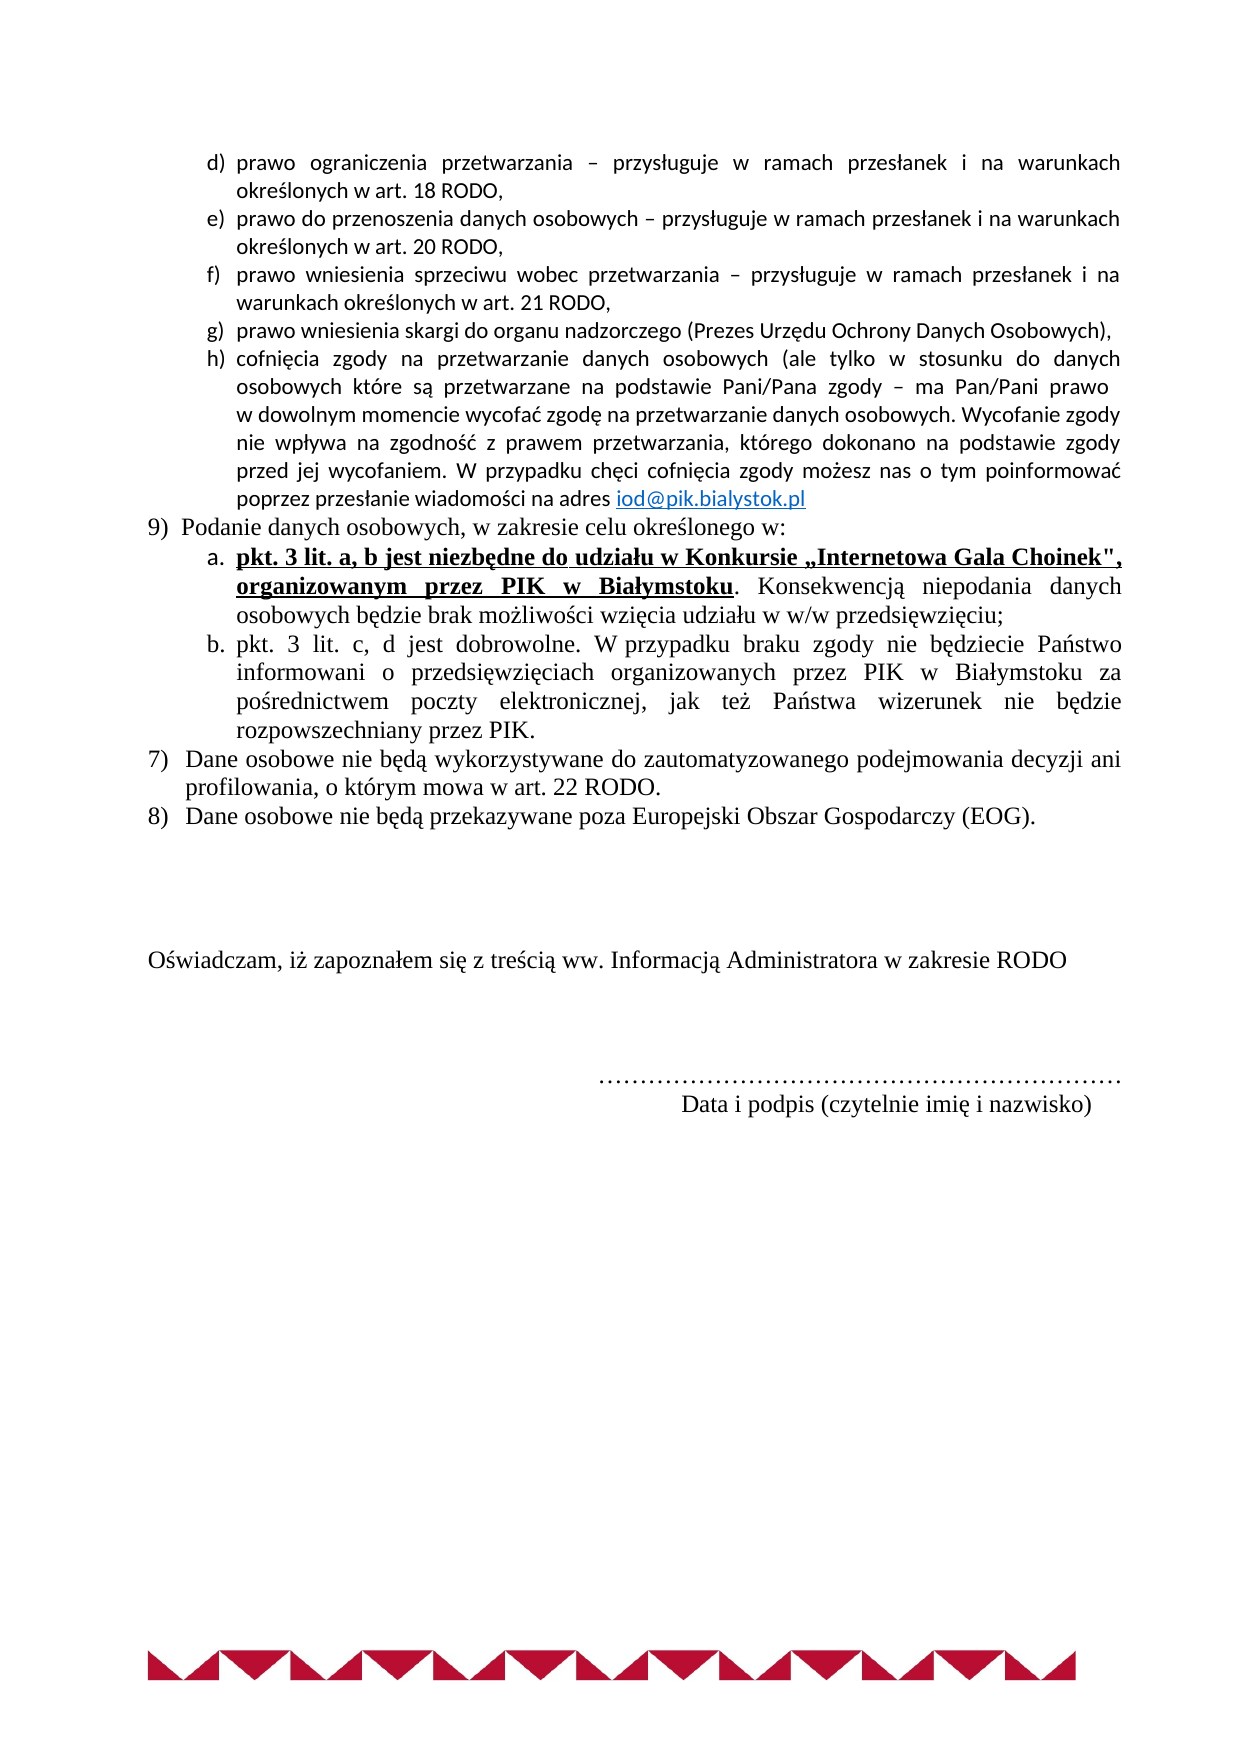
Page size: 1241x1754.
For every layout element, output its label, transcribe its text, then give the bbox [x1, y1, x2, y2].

list prawo do przenoszenia danych osobowych – przysługuje w ramach przesłanek i na warunkach określonych w art. 20 RODO, [207, 204, 1122, 260]
list 9) Podanie danych osobowych, w zakresie celu określonego w: [148, 512, 1122, 541]
picture [147, 1648, 1076, 1681]
list Dane osobowe nie będą wykorzystywane do zautomatyzowanego podejmowania decyzji ani profilowania, o którym mowa w art. 22 RODO. [148, 744, 1122, 801]
list ……………………………………………………… [223, 1060, 1122, 1089]
list Dane osobowe nie będą przekazywane poza Europejski Obszar Gospodarczy (EOG). [148, 801, 1122, 830]
list cofnięcia zgody na przetwarzanie danych osobowych (ale tylko w stosunku do danych osobowych które są przetwarzane na podstawie Pani/Pana zgody – ma Pan/Pani prawo w dowolnym momencie wycofać zgodę na przetwarzanie danych osobowych. Wycofanie zgody nie wpływa na zgodność z prawem przetwarzania, którego dokonano na podstawie zgody przed jej wycofaniem. W przypadku chęci cofnięcia zgody możesz nas o tym poinformować poprzez przesłanie wiadomości na adres iod@pik.bialystok.pl [207, 344, 1122, 512]
list prawo wniesienia sprzeciwu wobec przetwarzania – przysługuje w ramach przesłanek i na warunkach określonych w art. 21 RODO, [207, 260, 1122, 316]
list prawo ograniczenia przetwarzania – przysługuje w ramach przesłanek i na warunkach określonych w art. 18 RODO, [207, 148, 1122, 204]
list pkt. 3 lit. c, d jest dobrowolne. W przypadku braku zgody nie będziecie Państwo informowani o przedsięwzięciach organizowanych przez PIK w Białymstoku za pośrednictwem poczty elektronicznej, jak też Państwa wizerunek nie będzie rozpowszechniany przez PIK. [207, 629, 1122, 744]
list Oświadczam, iż zapoznałem się z treścią ww. Informacją Administratora w zakresie RODO [148, 945, 1122, 974]
list prawo wniesienia skargi do organu nadzorczego (Prezes Urzędu Ochrony Danych Osobowych), [207, 316, 1122, 344]
list pkt. 3 lit. a, b jest niezbędne do udziału w Konkursie „Internetowa Gala Choinek", organizowanym przez PIK w Białymstoku. Konsekwencją niepodania danych osobowych będzie brak możliwości wzięcia udziału w w/w przedsięwzięciu; [207, 541, 1122, 629]
list Data i podpis (czytelnie imię i nazwisko) [223, 1089, 1122, 1117]
